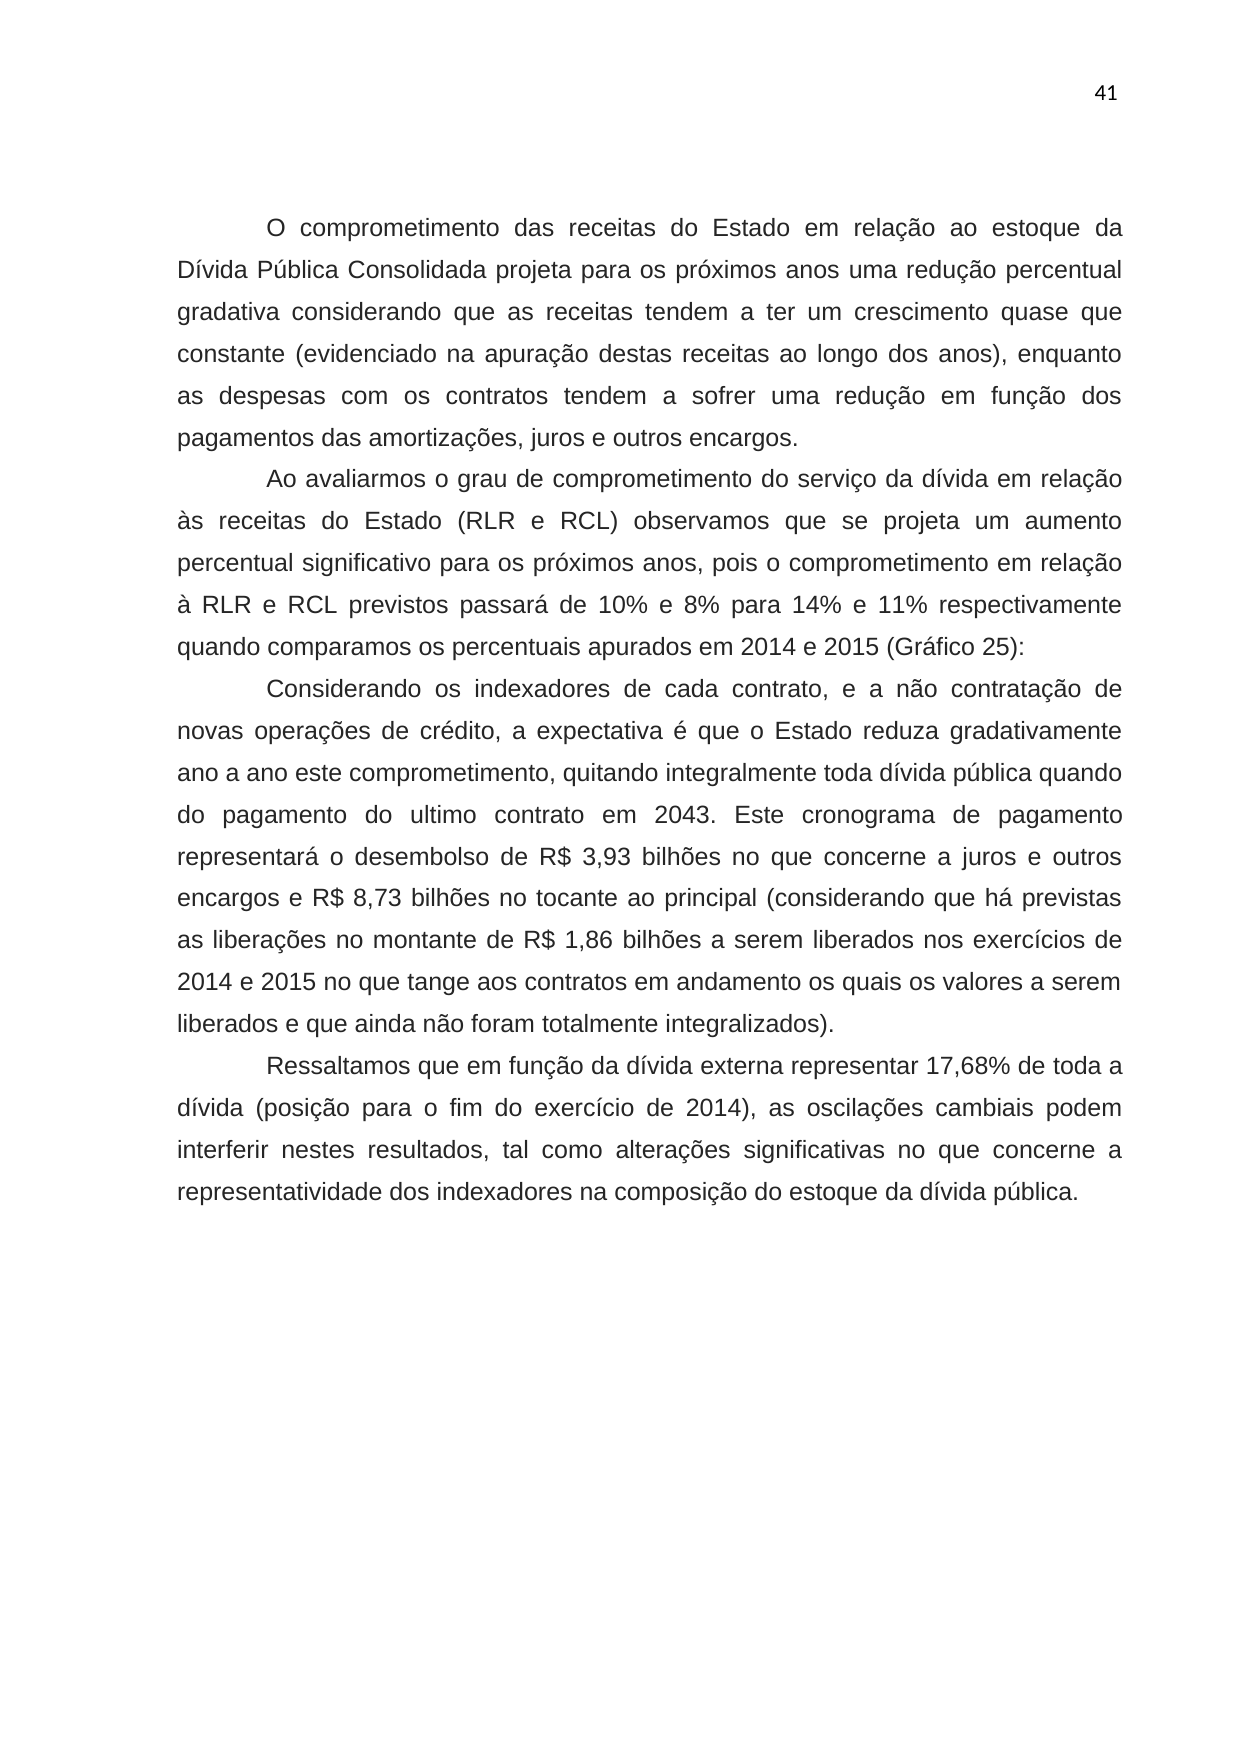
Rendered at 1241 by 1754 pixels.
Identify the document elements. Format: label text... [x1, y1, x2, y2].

text Considerando os indexadores de cada contrato, e a não contratação de novas operações de crédito, a expectativa é que o Estado reduza gradativamente ano a ano este comprometimento, quitando integralmente toda dívida pública quando do pagamento do ultimo contrato em 2043. Este cronograma de pagamento representará o desembolso de R$ 3,93 bilhões no que concerne a juros e outros encargos e R$ 8,73 bilhões no tocante ao principal (considerando que há previstas as liberações no montante de R$ 1,86 bilhões a serem liberados nos exercícios de 2014 e 2015 no que tange aos contratos em andamento os quais os valores a serem liberados e que ainda não foram totalmente integralizados). [177, 674, 1124, 1038]
text O comprometimento das receitas do Estado em relação ao estoque da Dívida Pública Consolidada projeta para os próximos anos uma redução percentual gradativa considerando que as receitas tendem a ter um crescimento quase que constante (evidenciado na apuração destas receitas ao longo dos anos), enquanto as despesas com os contratos tendem a sofrer uma redução em função dos pagamentos das amortizações, juros e outros encargos. [177, 213, 1124, 451]
text Ao avaliarmos o grau de comprometimento do serviço da dívida em relação às receitas do Estado (RLR e RCL) observamos que se projeta um aumento percentual significativo para os próximos anos, pois o comprometimento em relação à RLR e RCL previstos passará de 10% e 8% para 14% e 11% respectivamente quando comparamos os percentuais apurados em 2014 e 2015 (Gráfico 25): [177, 464, 1124, 661]
text Ressaltamos que em função da dívida externa representar 17,68% de toda a dívida (posição para o fim do exercício de 2014), as oscilações cambiais podem interferir nestes resultados, tal como alterações significativas no que concerne a representatividade dos indexadores na composição do estoque da dívida pública. [177, 1051, 1124, 1205]
